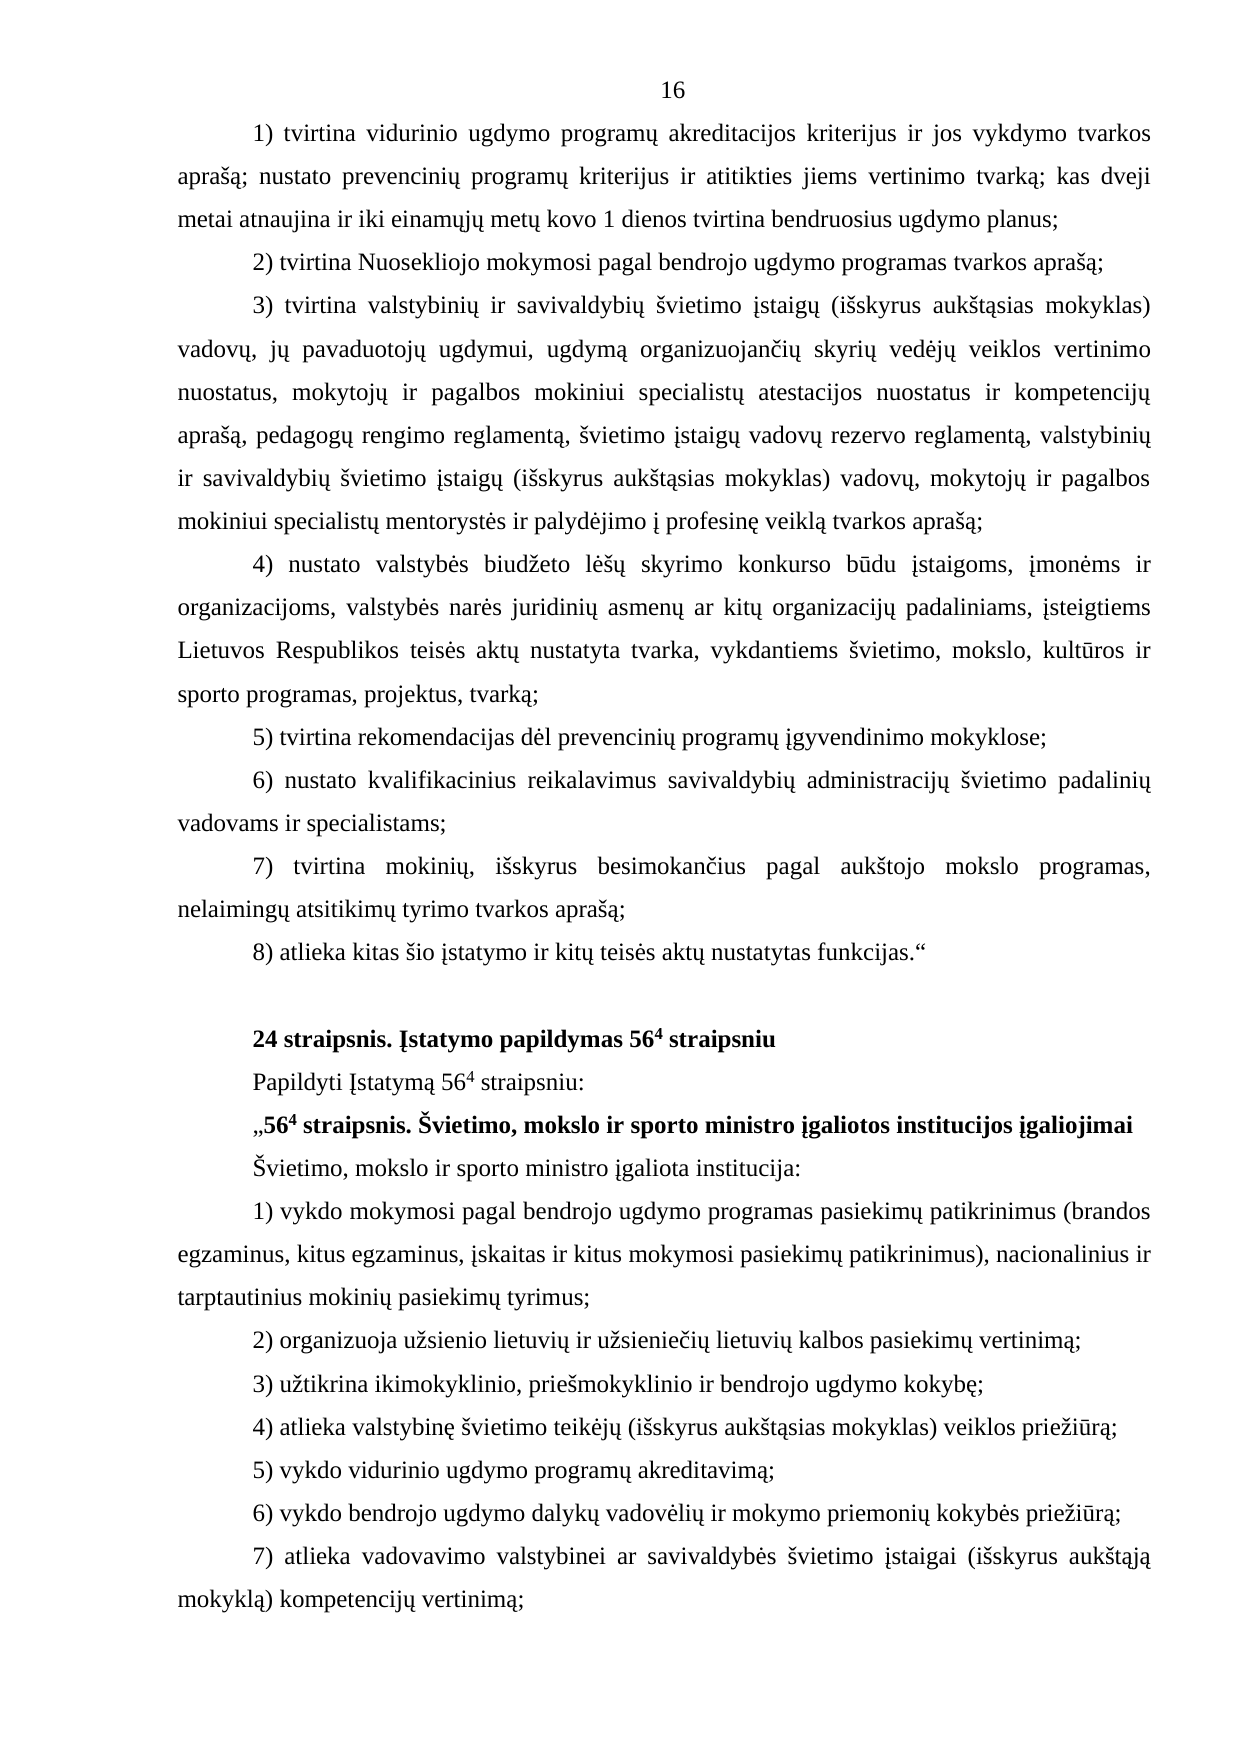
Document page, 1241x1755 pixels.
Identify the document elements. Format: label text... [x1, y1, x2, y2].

text Papildyti Įstatymą 564 straipsniu: [177, 1067, 1152, 1096]
text 1) vykdo mokymosi pagal bendrojo ugdymo programas pasiekimų patikrinimus (brandos egzaminus, kitus egzaminus, įskaitas ir kitus mokymosi pasiekimų patikrinimus), nacionalinius ir tarptautinius mokinių pasiekimų tyrimus; [177, 1196, 1152, 1311]
text 4) atlieka valstybinę švietimo teikėjų (išskyrus aukštąsias mokyklas) veiklos priežiūrą; [177, 1412, 1152, 1441]
text 8) atlieka kitas šio įstatymo ir kitų teisės aktų nustatytas funkcijas.“ [177, 937, 1152, 966]
text 5) tvirtina rekomendacijas dėl prevencinių programų įgyvendinimo mokyklose; [177, 722, 1152, 751]
text 24 straipsnis. Įstatymo papildymas 564 straipsniu [177, 1024, 1152, 1052]
text 7) tvirtina mokinių, išskyrus besimokančius pagal aukštojo mokslo programas, nelaimingų atsitikimų tyrimo tvarkos aprašą; [177, 851, 1152, 923]
text 3) tvirtina valstybinių ir savivaldybių švietimo įstaigų (išskyrus aukštąsias mokyklas) vadovų, jų pavaduotojų ugdymui, ugdymą organizuojančių skyrių vedėjų veiklos vertinimo nuostatus, mokytojų ir pagalbos mokiniui specialistų atestacijos nuostatus ir kompetencijų aprašą, pedagogų rengimo reglamentą, švietimo įstaigų vadovų rezervo reglamentą, valstybinių ir savivaldybių švietimo įstaigų (išskyrus aukštąsias mokyklas) vadovų, mokytojų ir pagalbos mokiniui specialistų mentorystės ir palydėjimo į profesinę veiklą tvarkos aprašą; [177, 291, 1152, 535]
text 5) vykdo vidurinio ugdymo programų akreditavimą; [177, 1455, 1152, 1484]
text Švietimo, mokslo ir sporto ministro įgaliota institucija: [177, 1153, 1152, 1182]
text 2) tvirtina Nuosekliojo mokymosi pagal bendrojo ugdymo programas tvarkos aprašą; [177, 247, 1152, 276]
text 2) organizuoja užsienio lietuvių ir užsieniečių lietuvių kalbos pasiekimų vertinimą; [177, 1326, 1152, 1354]
text 6) nustato kvalifikacinius reikalavimus savivaldybių administracijų švietimo padalinių vadovams ir specialistams; [177, 765, 1152, 837]
text 7) atlieka vadovavimo valstybinei ar savivaldybės švietimo įstaigai (išskyrus aukštąją mokyklą) kompetencijų vertinimą; [177, 1541, 1152, 1613]
text 3) užtikrina ikimokyklinio, priešmokyklinio ir bendrojo ugdymo kokybę; [177, 1369, 1152, 1397]
text „564 straipsnis. Švietimo, mokslo ir sporto ministro įgaliotos institucijos įgaliojimai [177, 1110, 1152, 1139]
text 6) vykdo bendrojo ugdymo dalykų vadovėlių ir mokymo priemonių kokybės priežiūrą; [177, 1498, 1152, 1527]
text 1) tvirtina vidurinio ugdymo programų akreditacijos kriterijus ir jos vykdymo tvarkos aprašą; nustato prevencinių programų kriterijus ir atitikties jiems vertinimo tvarką; kas dveji metai atnaujina ir iki einamųjų metų kovo 1 dienos tvirtina bendruosius ugdymo planus; [177, 118, 1152, 233]
text 4) nustato valstybės biudžeto lėšų skyrimo konkurso būdu įstaigoms, įmonėms ir organizacijoms, valstybės narės juridinių asmenų ar kitų organizacijų padaliniams, įsteigtiems Lietuvos Respublikos teisės aktų nustatyta tvarka, vykdantiems švietimo, mokslo, kultūros ir sporto programas, projektus, tvarką; [177, 549, 1152, 707]
